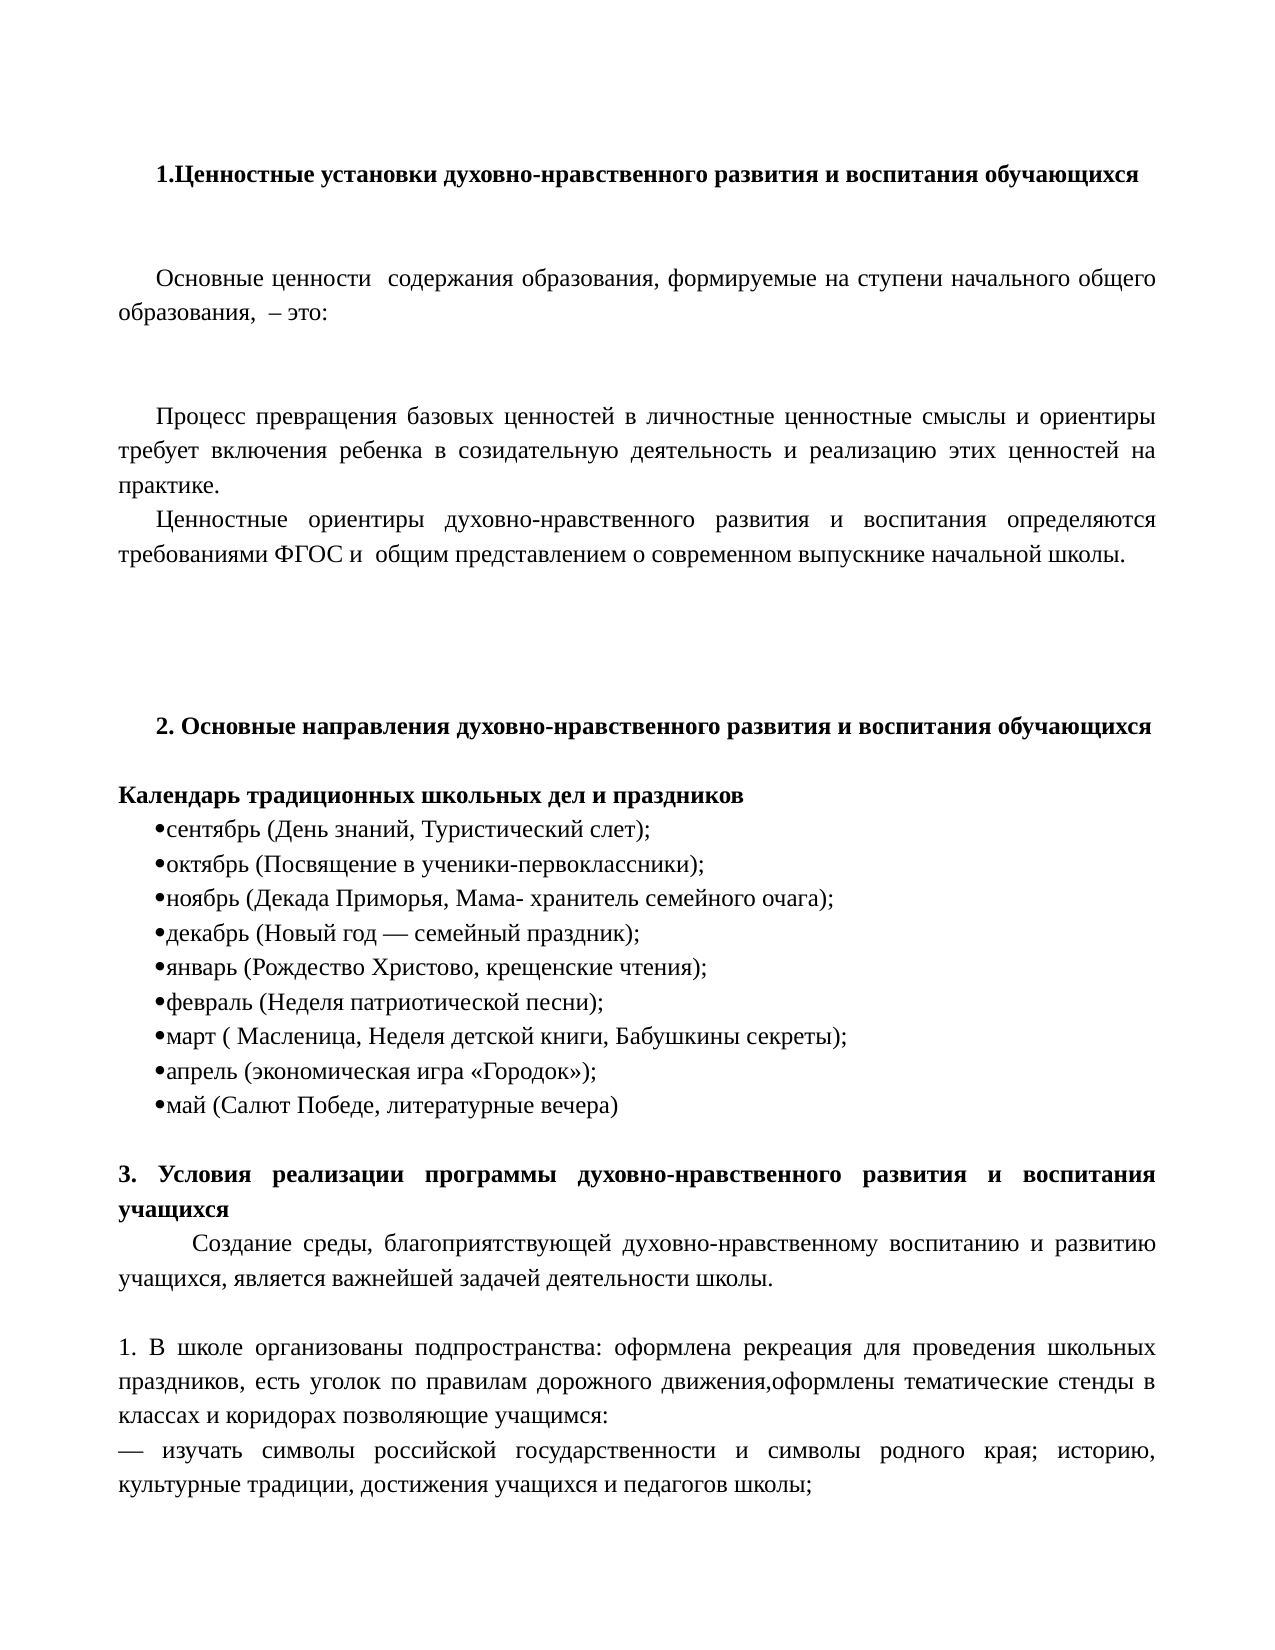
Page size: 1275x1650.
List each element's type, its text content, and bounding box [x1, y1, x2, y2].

list сентябрь (День знаний, Туристический слет); [156, 814, 1157, 843]
text 1. В школе организованы подпространства: оформлена рекреация для проведения школьных праздников, есть уголок по правилам дорожного движения,оформлены тематические стенды в классах и коридорах позволяющие учащимся: [118, 1332, 1157, 1429]
text Создание среды, благоприятствующей духовно-нравственному воспитанию и развитию учащихся, является важнейшей задачей деятельности школы. [118, 1228, 1157, 1291]
text Ценностные ориентиры духовно-нравственного развития и воспитания определяются требованиями ФГОС и общим представлением о современном выпускнике начальной школы. [118, 504, 1157, 567]
list май (Салют Победе, литературные вечера) [156, 1090, 1157, 1119]
text — изучать символы российской государственности и символы родного края; историю, культурные традиции, достижения учащихся и педагогов школы; [118, 1435, 1157, 1498]
text Календарь традиционных школьных дел и праздников [118, 780, 1157, 809]
list январь (Рождество Христово, крещенские чтения); [156, 952, 1157, 981]
list Ценностные установки духовно-нравственного развития и воспитания обучающихся [156, 159, 1157, 188]
list ноябрь (Декада Приморья, Мама- хранитель семейного очага); [156, 883, 1157, 912]
list декабрь (Новый год — семейный праздник); [156, 918, 1157, 947]
text Процесс превращения базовых ценностей в личностные ценностные смыслы и ориентиры требует включения ребенка в созидательную деятельность и реализацию этих ценностей на практике. [118, 401, 1157, 498]
list октябрь (Посвящение в ученики-первоклассники); [156, 849, 1157, 878]
text 3. Условия реализации программы духовно-нравственного развития и воспитания учащихся [118, 1159, 1157, 1222]
text 2. Основные направления духовно-нравственного развития и воспитания обучающихся [118, 711, 1157, 740]
list апрель (экономическая игра «Городок»); [156, 1056, 1157, 1084]
text Основные ценности содержания образования, формируемые на ступени начального общего образования, – это: [118, 263, 1157, 326]
list февраль (Неделя патриотической песни); [156, 987, 1157, 1016]
list март ( Масленица, Неделя детской книги, Бабушкины секреты); [156, 1021, 1157, 1050]
